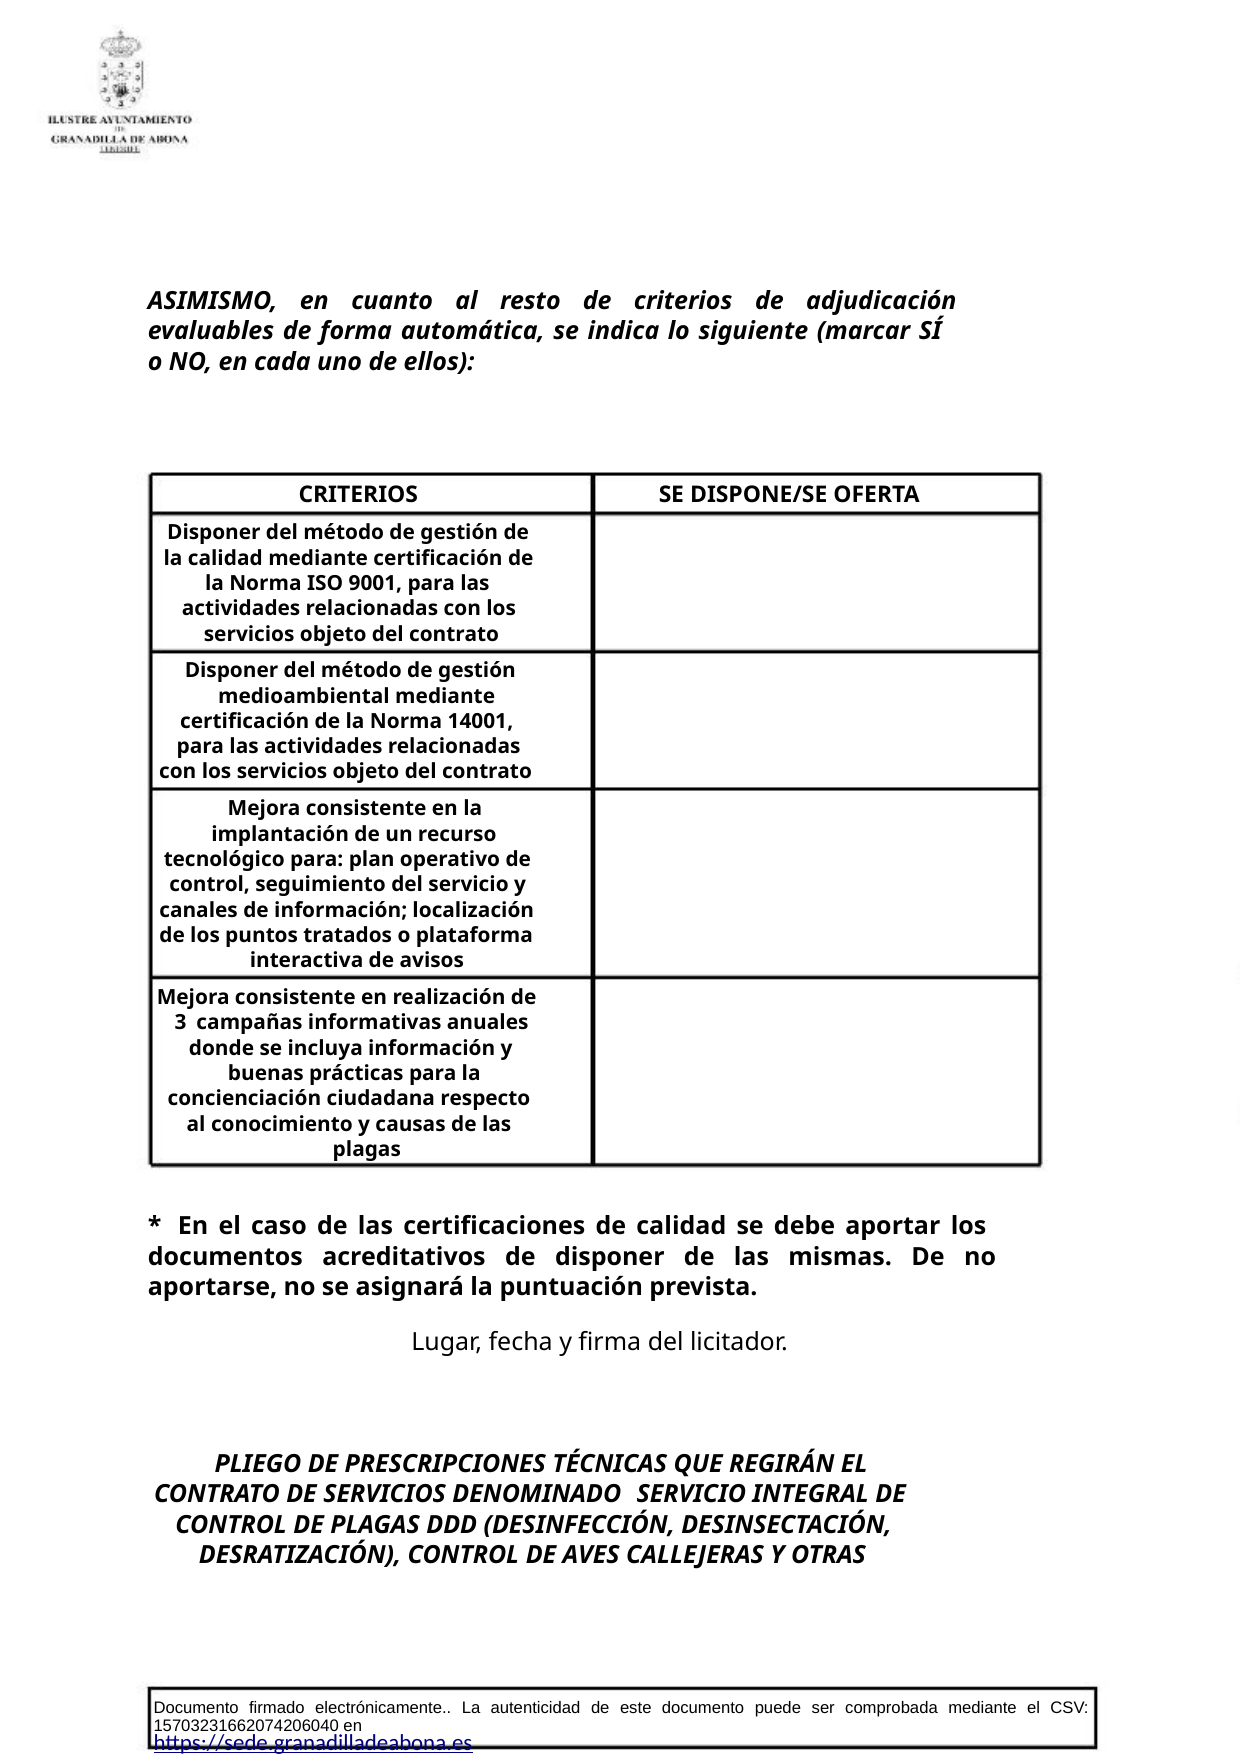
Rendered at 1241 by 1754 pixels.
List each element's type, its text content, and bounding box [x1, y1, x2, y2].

text 15703231662074206040 en https://sede.granadilladeabona.es [153, 1717, 642, 1754]
text actividades relacionadas con los [182, 595, 603, 621]
text para las actividades relacionadas [176, 733, 607, 759]
text servicios objeto del contrato [204, 621, 603, 646]
text Lugar, fecha y firma del licitador. [411, 1327, 854, 1357]
text CRITERIOS [298, 480, 464, 508]
text o NO, en cada uno de ellos): [148, 346, 1117, 376]
text Documento firmado electrónicamente.. La autenticidad de este documento puede ser comprobada mediante el CSV: [153, 1699, 1113, 1718]
text CONTRATO DE SERVICIOS DENOMINADO SERVICIO INTEGRAL DE [154, 1478, 1111, 1509]
text CONTROL DE PLAGAS DDD (DESINFECCIÓN, DESINSECTACIÓN, [175, 1509, 1111, 1539]
text certificación de la Norma 14001, [180, 708, 607, 733]
text Disponer del método de gestión de [167, 519, 603, 545]
text tecnológico para: plan operativo de [163, 846, 607, 871]
text con los servicios objeto del contrato [159, 759, 607, 784]
text Disponer del método de gestión [184, 657, 607, 683]
text al conocimiento y causas de las [186, 1111, 599, 1136]
text control, seguimiento del servicio y [169, 871, 607, 897]
text DESRATIZACIÓN), CONTROL DE AVES CALLEJERAS Y OTRAS [199, 1539, 1111, 1570]
text 3 [174, 1009, 195, 1035]
text Mejora consistente en la [227, 796, 607, 821]
text plagas [332, 1136, 599, 1161]
text campañas informativas anuales [196, 1009, 592, 1035]
text buenas prácticas para la [228, 1060, 592, 1086]
text SE DISPONE/SE OFERTA [658, 480, 999, 508]
text * [148, 1210, 172, 1241]
text concienciación ciudadana respecto [167, 1086, 599, 1111]
text medioambiental mediante [218, 683, 607, 708]
text En el caso de las certificaciones de calidad se debe aportar los [178, 1210, 1117, 1241]
text documentos acreditativos de disponer de las mismas. De no [148, 1241, 1117, 1271]
text interactiva de avisos [249, 947, 607, 973]
text implantación de un recurso [211, 821, 607, 846]
text donde se incluya información y [189, 1035, 592, 1060]
text la Norma ISO 9001, para las [205, 570, 603, 595]
text PLIEGO DE PRESCRIPCIONES TÉCNICAS QUE REGIRÁN EL [214, 1448, 1111, 1478]
text aportarse, no se asignará la puntuación prevista. [148, 1271, 862, 1302]
text la calidad mediante certificación de [163, 545, 603, 570]
text Mejora consistente en realización de [157, 984, 609, 1009]
text ASIMISMO, en cuanto al resto de criterios de adjudicación [148, 285, 1117, 315]
text evaluables de forma automática, se indica lo siguiente (marcar SÍ [148, 315, 1117, 346]
text canales de información; localización [159, 897, 607, 922]
text de los puntos tratados o plataforma [159, 922, 607, 947]
